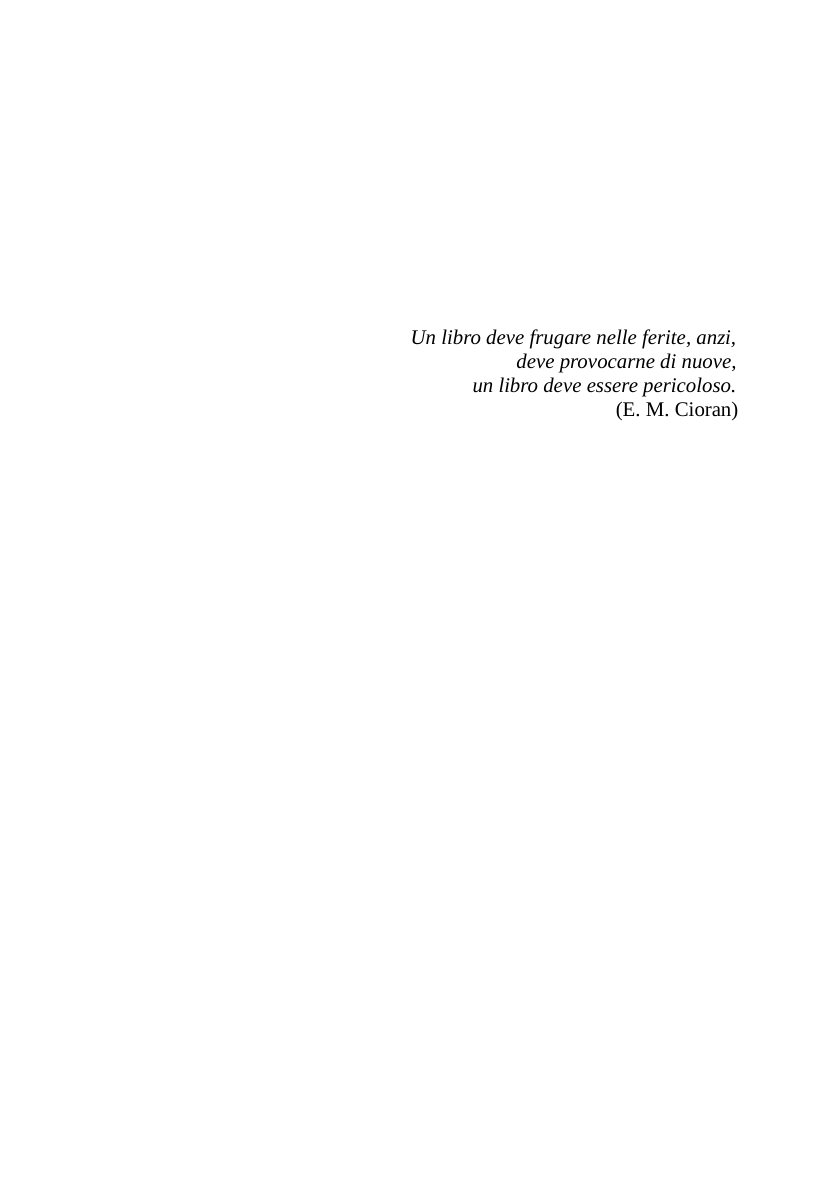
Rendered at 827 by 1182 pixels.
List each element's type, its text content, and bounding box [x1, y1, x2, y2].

text (E. M. Cioran) [88, 397, 738, 421]
text deve provocarne di nuove, [88, 349, 738, 373]
text un libro deve essere pericoloso. [88, 373, 738, 397]
text Un libro deve frugare nelle ferite, anzi, [88, 325, 738, 349]
